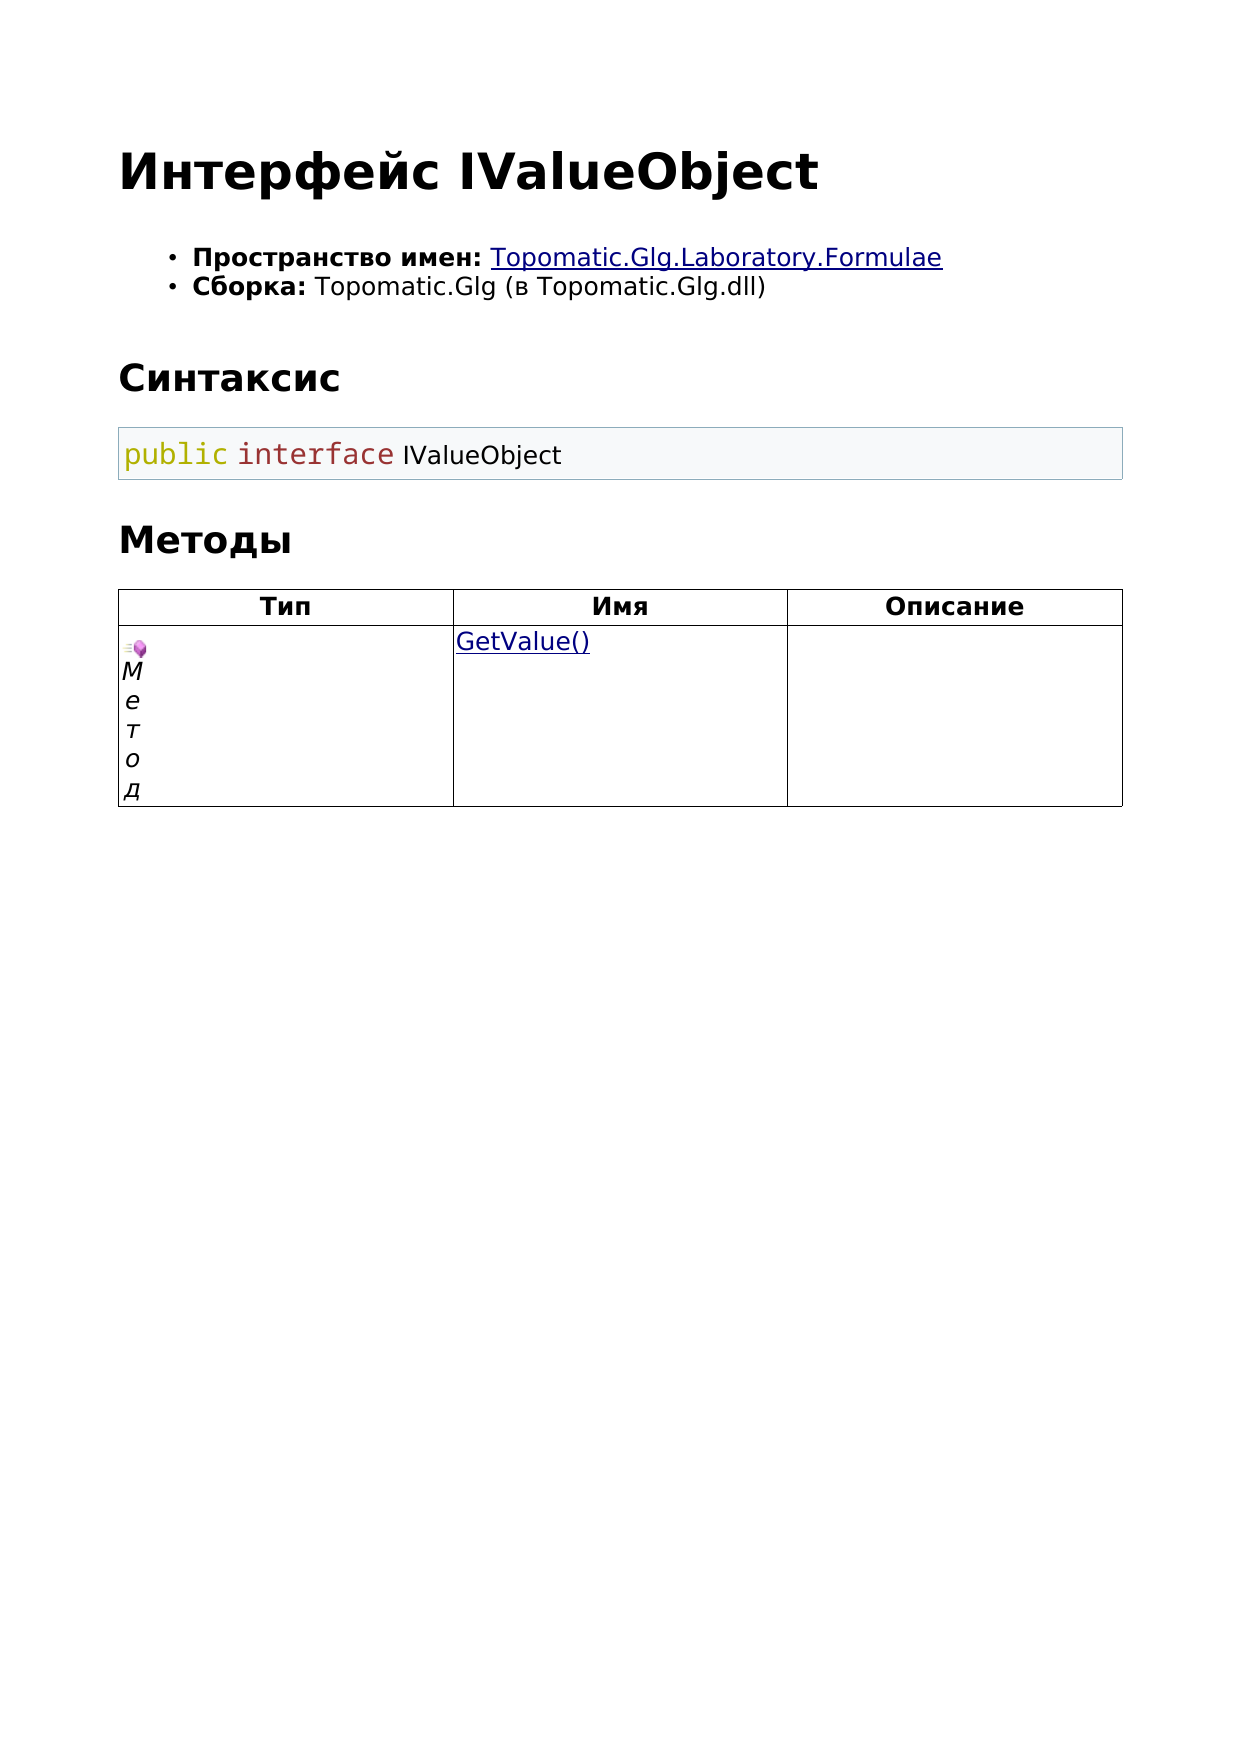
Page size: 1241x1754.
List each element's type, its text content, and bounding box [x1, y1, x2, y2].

list Сборка: Topomatic.Glg (в Topomatic.Glg.dll) [177, 272, 1122, 302]
subtitle Синтаксис [118, 356, 1122, 400]
table_cell GetValue() [454, 626, 787, 806]
list Пространство имен: Topomatic.Glg.Laboratory.Formulae [177, 243, 1122, 272]
table_header Имя [454, 590, 787, 624]
table_header public interface IValueObject [119, 428, 1122, 478]
table_cell [119, 626, 453, 806]
table_cell [788, 626, 1122, 806]
subtitle Интерфейс IValueObject [118, 143, 1122, 201]
table_header Тип [119, 590, 453, 624]
subtitle Методы [118, 518, 1122, 562]
picture [121, 640, 147, 658]
table_header Описание [788, 590, 1122, 624]
